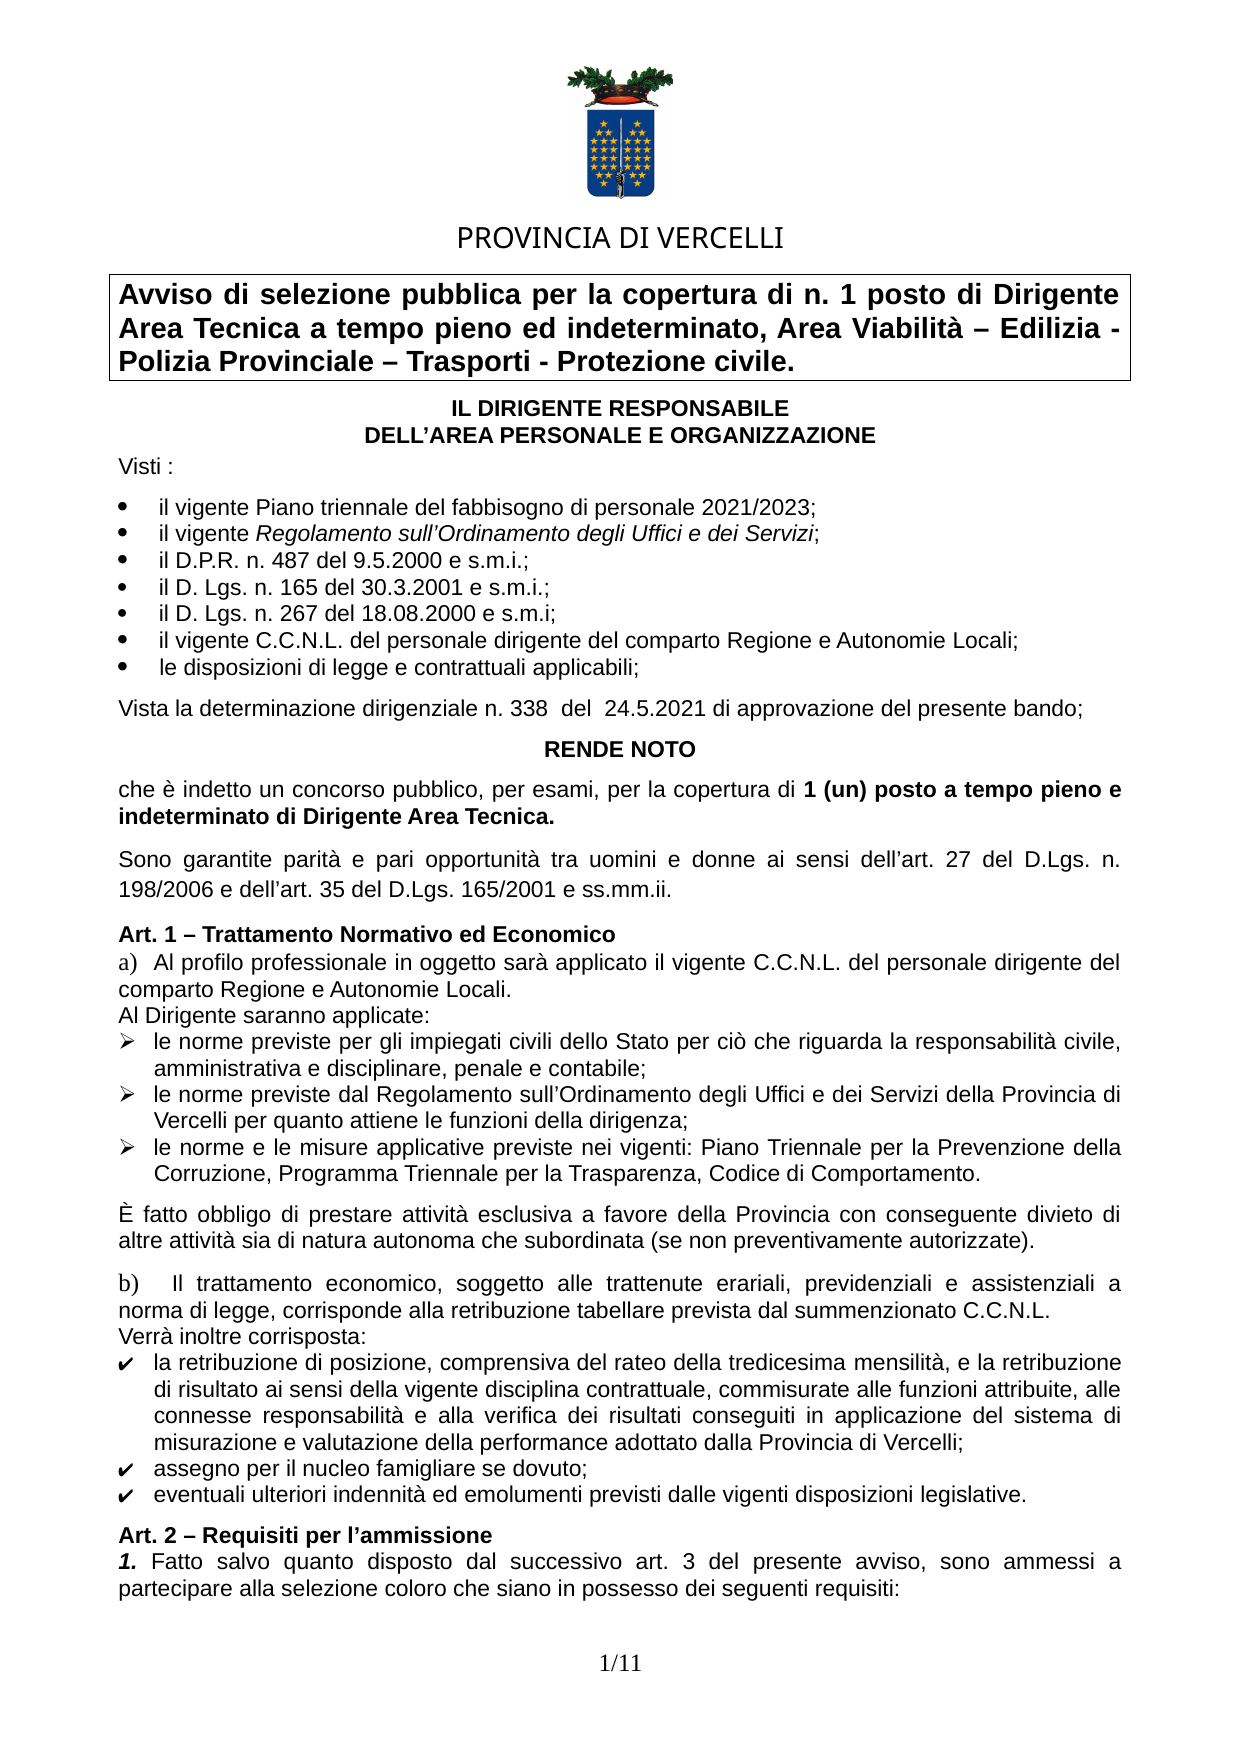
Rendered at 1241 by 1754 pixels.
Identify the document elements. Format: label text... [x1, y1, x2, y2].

text Visti : [118, 453, 1122, 479]
list il D. Lgs. n. 267 del 18.08.2000 e s.m.i; [118, 600, 1122, 627]
list eventuali ulteriori indennità ed emolumenti previsti dalle vigenti disposizioni legislative. [118, 1481, 1122, 1507]
text Avviso di selezione pubblica per la copertura di n. 1 posto di Dirigente Area Tecnica a tempo pieno ed indeterminato, Area Viabilità – Edilizia - Polizia Provinciale – Trasporti - Protezione civile. [110, 275, 1130, 380]
list le norme e le misure applicative previste nei vigenti: Piano Triennale per la Prevenzione della Corruzione, Programma Triennale per la Trasparenza, Codice di Comportamento. [118, 1134, 1122, 1186]
text Verrà inoltre corrisposta: [118, 1323, 1122, 1349]
list la retribuzione di posizione, comprensiva del rateo della tredicesima mensilità, e la retribuzione di risultato ai sensi della vigente disciplina contrattuale, commisurate alle funzioni attribuite, alle connesse responsabilità e alla verifica dei risultati conseguiti in applicazione del sistema di misurazione e valutazione della performance adottato dalla Provincia di Vercelli; [118, 1349, 1122, 1455]
text IL DIRIGENTE RESPONSABILE [118, 395, 1122, 422]
text che è indetto un concorso pubblico, per esami, per la copertura di 1 (un) posto a tempo pieno e indeterminato di Dirigente Area Tecnica. [118, 776, 1122, 829]
text Sono garantite parità e pari opportunità tra uomini e donne ai sensi dell’art. 27 del D.Lgs. n. 198/2006 e dell’art. 35 del D.Lgs. 165/2001 e ss.mm.ii. [118, 846, 1122, 902]
text Art. 2 – Requisiti per l’ammissione [118, 1522, 1122, 1548]
picture [567, 66, 673, 200]
list Il trattamento economico, soggetto alle trattenute erariali, previdenziali e assistenziali a norma di legge, corrisponde alla retribuzione tabellare prevista dal summenzionato C.C.N.L. [118, 1268, 1122, 1323]
list il vigente Piano triennale del fabbisogno di personale 2021/2023; [118, 493, 1122, 520]
list le norme previste dal Regolamento sull’Ordinamento degli Uffici e dei Servizi della Provincia di Vercelli per quanto attiene le funzioni della dirigenza; [118, 1081, 1122, 1134]
list Al profilo professionale in oggetto sarà applicato il vigente C.C.N.L. del personale dirigente del comparto Regione e Autonomie Locali. [118, 947, 1122, 1002]
text PROVINCIA DI VERCELLI [118, 217, 1122, 257]
list il D.P.R. n. 487 del 9.5.2000 e s.m.i.; [118, 547, 1122, 574]
list assegno per il nucleo famigliare se dovuto; [118, 1455, 1122, 1481]
list il vigente Regolamento sull’Ordinamento degli Uffici e dei Servizi; [118, 520, 1122, 547]
subtitle RENDE NOTO [118, 736, 1122, 762]
list il vigente C.C.N.L. del personale dirigente del comparto Regione e Autonomie Locali; [118, 627, 1122, 654]
list il D. Lgs. n. 165 del 30.3.2001 e s.m.i.; [118, 574, 1122, 600]
list Al Dirigente saranno applicate: [118, 1002, 1122, 1028]
text È fatto obbligo di prestare attività esclusiva a favore della Provincia con conseguente divieto di altre attività sia di natura autonoma che subordinata (se non preventivamente autorizzate). [118, 1201, 1122, 1253]
text Vista la determinazione dirigenziale n. 338 del 24.5.2021 di approvazione del presente bando; [118, 695, 1122, 721]
list le norme previste per gli impiegati civili dello Stato per ciò che riguarda la responsabilità civile, amministrativa e disciplinare, penale e contabile; [118, 1028, 1122, 1081]
list le disposizioni di legge e contrattuali applicabili; [118, 654, 1122, 681]
text 1. Fatto salvo quanto disposto dal successivo art. 3 del presente avviso, sono ammessi a partecipare alla selezione coloro che siano in possesso dei seguenti requisiti: [118, 1548, 1122, 1601]
text Art. 1 – Trattamento Normativo ed Economico [118, 921, 1122, 947]
text DELL’AREA PERSONALE E ORGANIZZAZIONE [118, 422, 1122, 448]
